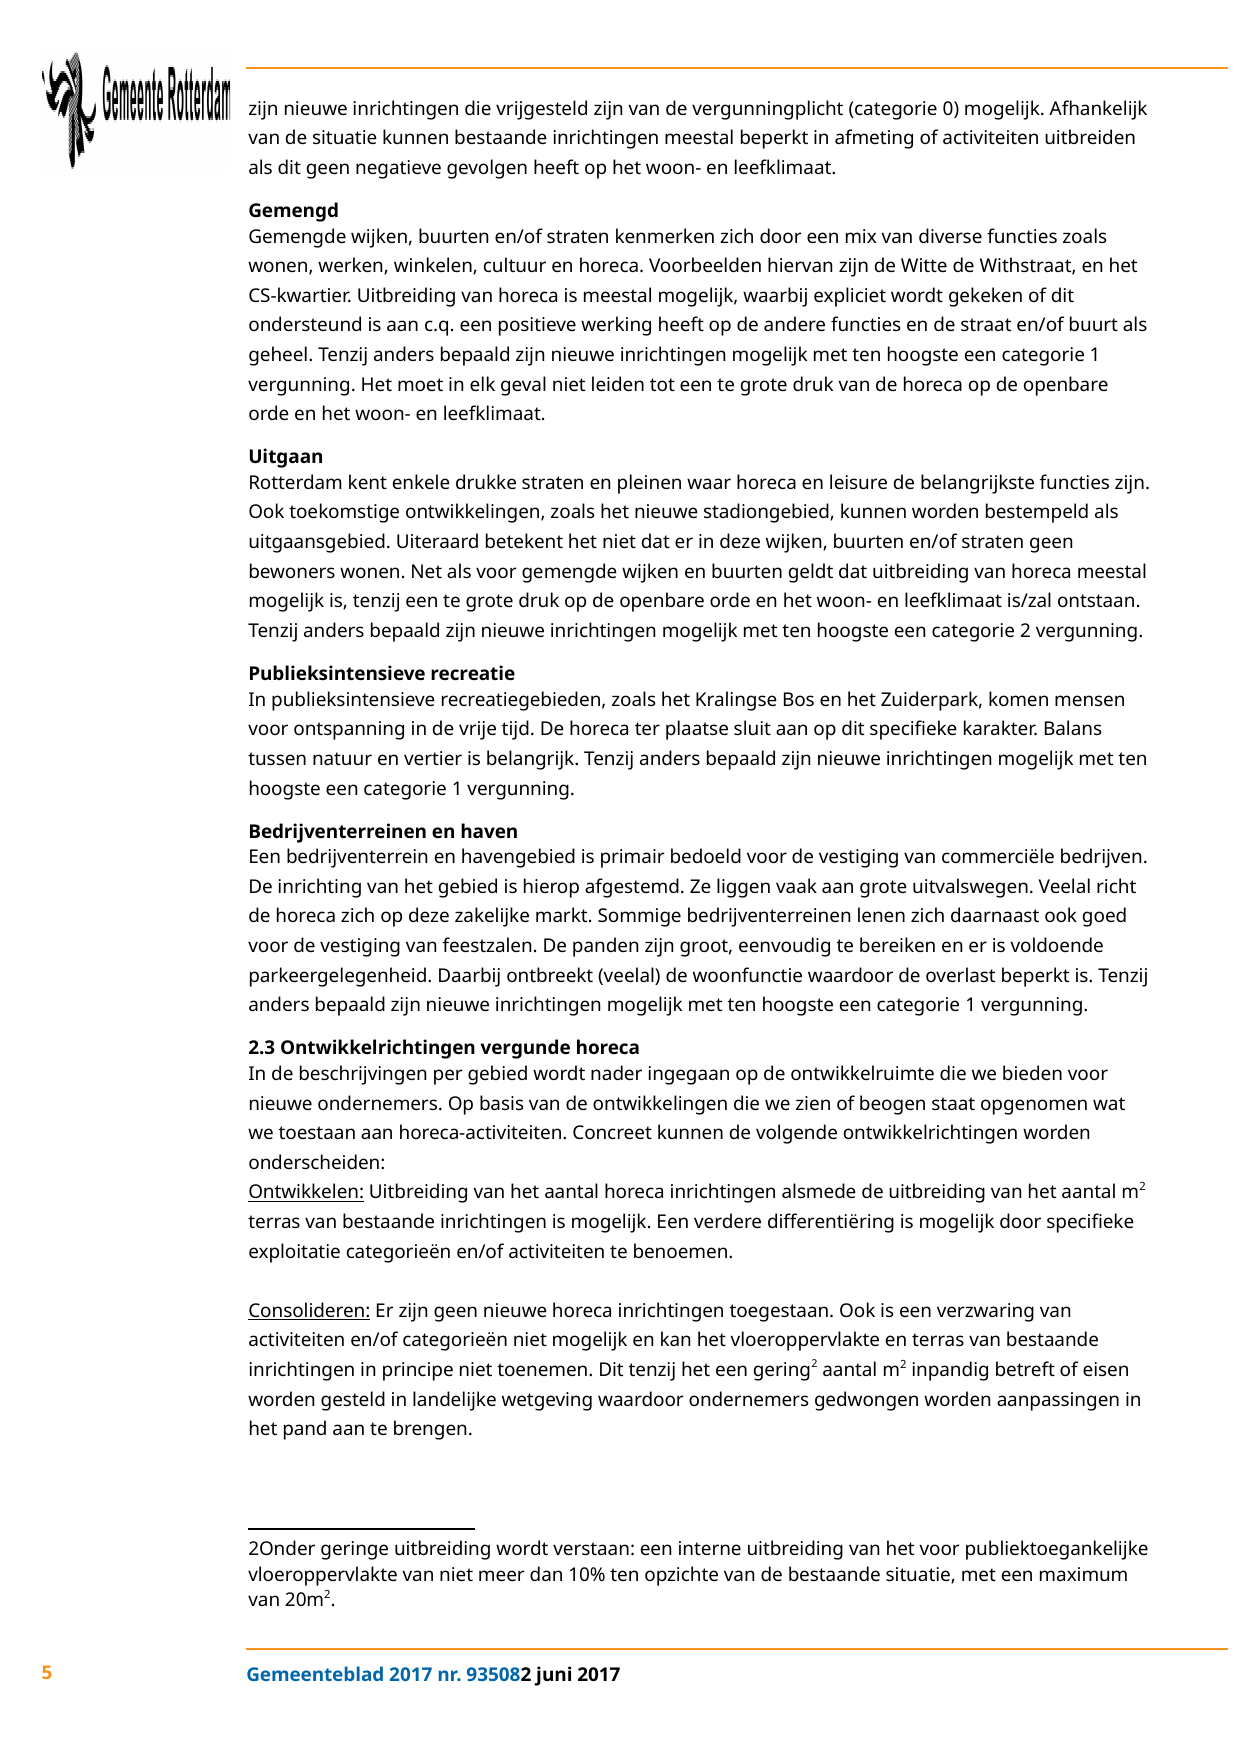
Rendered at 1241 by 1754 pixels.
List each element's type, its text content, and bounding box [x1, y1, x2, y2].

picture [41, 47, 231, 172]
text Rotterdam kent enkele drukke straten en pleinen waar horeca en leisure de belangrijkste functies zijn. Ook toekomstige ontwikkelingen, zoals het nieuwe stadiongebied, kunnen worden bestempeld als uitgaansgebied. Uiteraard betekent het niet dat er in deze wijken, buurten en/of straten geen bewoners wonen. Net als voor gemengde wijken en buurten geldt dat uitbreiding van horeca meestal mogelijk is, tenzij een te grote druk op de openbare orde en het woon- en leefklimaat is/zal ontstaan. Tenzij anders bepaald zijn nieuwe inrichtingen mogelijk met ten hoogste een categorie 2 vergunning. [248, 469, 1152, 643]
text Gemengde wijken, buurten en/of straten kenmerken zich door een mix van diverse functies zoals wonen, werken, winkelen, cultuur en horeca. Voorbeelden hiervan zijn de Witte de Withstraat, en het CS-kwartier. Uitbreiding van horeca is meestal mogelijk, waarbij expliciet wordt gekeken of dit ondersteund is aan c.q. een positieve werking heeft op de andere functies en de straat en/of buurt als geheel. Tenzij anders bepaald zijn nieuwe inrichtingen mogelijk met ten hoogste een categorie 1 vergunning. Het moet in elk geval niet leiden tot een te grote druk van de horeca op de openbare orde en het woon- en leefklimaat. [248, 223, 1152, 426]
text 2.3 Ontwikkelrichtingen vergunde horeca [248, 1034, 1152, 1060]
text Bedrijventerreinen en haven [248, 818, 1152, 843]
text Publieksintensieve recreatie [248, 660, 1152, 686]
text zijn nieuwe inrichtingen die vrijgesteld zijn van de vergunningplicht (categorie 0) mogelijk. Afhankelijk van de situatie kunnen bestaande inrichtingen meestal beperkt in afmeting of activiteiten uitbreiden als dit geen negatieve gevolgen heeft op het woon- en leefklimaat. [248, 95, 1152, 180]
text In publieksintensieve recreatiegebieden, zoals het Kralingse Bos en het Zuiderpark, komen mensen voor ontspanning in de vrije tijd. De horeca ter plaatse sluit aan op dit specifieke karakter. Balans tussen natuur en vertier is belangrijk. Tenzij anders bepaald zijn nieuwe inrichtingen mogelijk met ten hoogste een categorie 1 vergunning. [248, 686, 1152, 800]
text In de beschrijvingen per gebied wordt nader ingegaan op de ontwikkelruimte die we bieden voor nieuwe ondernemers. Op basis van de ontwikkelingen die we zien of beogen staat opgenomen wat we toestaan aan horeca-activiteiten. Concreet kunnen de volgende ontwikkelrichtingen worden onderscheiden: [248, 1060, 1152, 1175]
text Gemengd [248, 197, 1152, 223]
text Uitgaan [248, 443, 1152, 469]
text Onder geringe uitbreiding wordt verstaan: een interne uitbreiding van het voor publiektoegankelijke vloeroppervlakte van niet meer dan 10% ten opzichte van de bestaande situatie, met een maximum van 20m2. [248, 1535, 1152, 1612]
text Consolideren: Er zijn geen nieuwe horeca inrichtingen toegestaan. Ook is een verzwaring van activiteiten en/of categorieën niet mogelijk en kan het vloeroppervlakte en terras van bestaande inrichtingen in principe niet toenemen. Dit tenzij het een gering aantal m2 inpandig betreft of eisen worden gesteld in landelijke wetgeving waardoor ondernemers gedwongen worden aanpassingen in het pand aan te brengen. [248, 1297, 1152, 1441]
text Een bedrijventerrein en havengebied is primair bedoeld voor de vestiging van commerciële bedrijven. De inrichting van het gebied is hierop afgestemd. Ze liggen vaak aan grote uitvalswegen. Veelal richt de horeca zich op deze zakelijke markt. Sommige bedrijventerreinen lenen zich daarnaast ook goed voor de vestiging van feestzalen. De panden zijn groot, eenvoudig te bereiken en er is voldoende parkeergelegenheid. Daarbij ontbreekt (veelal) de woonfunctie waardoor de overlast beperkt is. Tenzij anders bepaald zijn nieuwe inrichtingen mogelijk met ten hoogste een categorie 1 vergunning. [248, 843, 1152, 1017]
text Ontwikkelen: Uitbreiding van het aantal horeca inrichtingen alsmede de uitbreiding van het aantal m2 terras van bestaande inrichtingen is mogelijk. Een verdere differentiëring is mogelijk door specifieke exploitatie categorieën en/of activiteiten te benoemen. [248, 1179, 1152, 1263]
